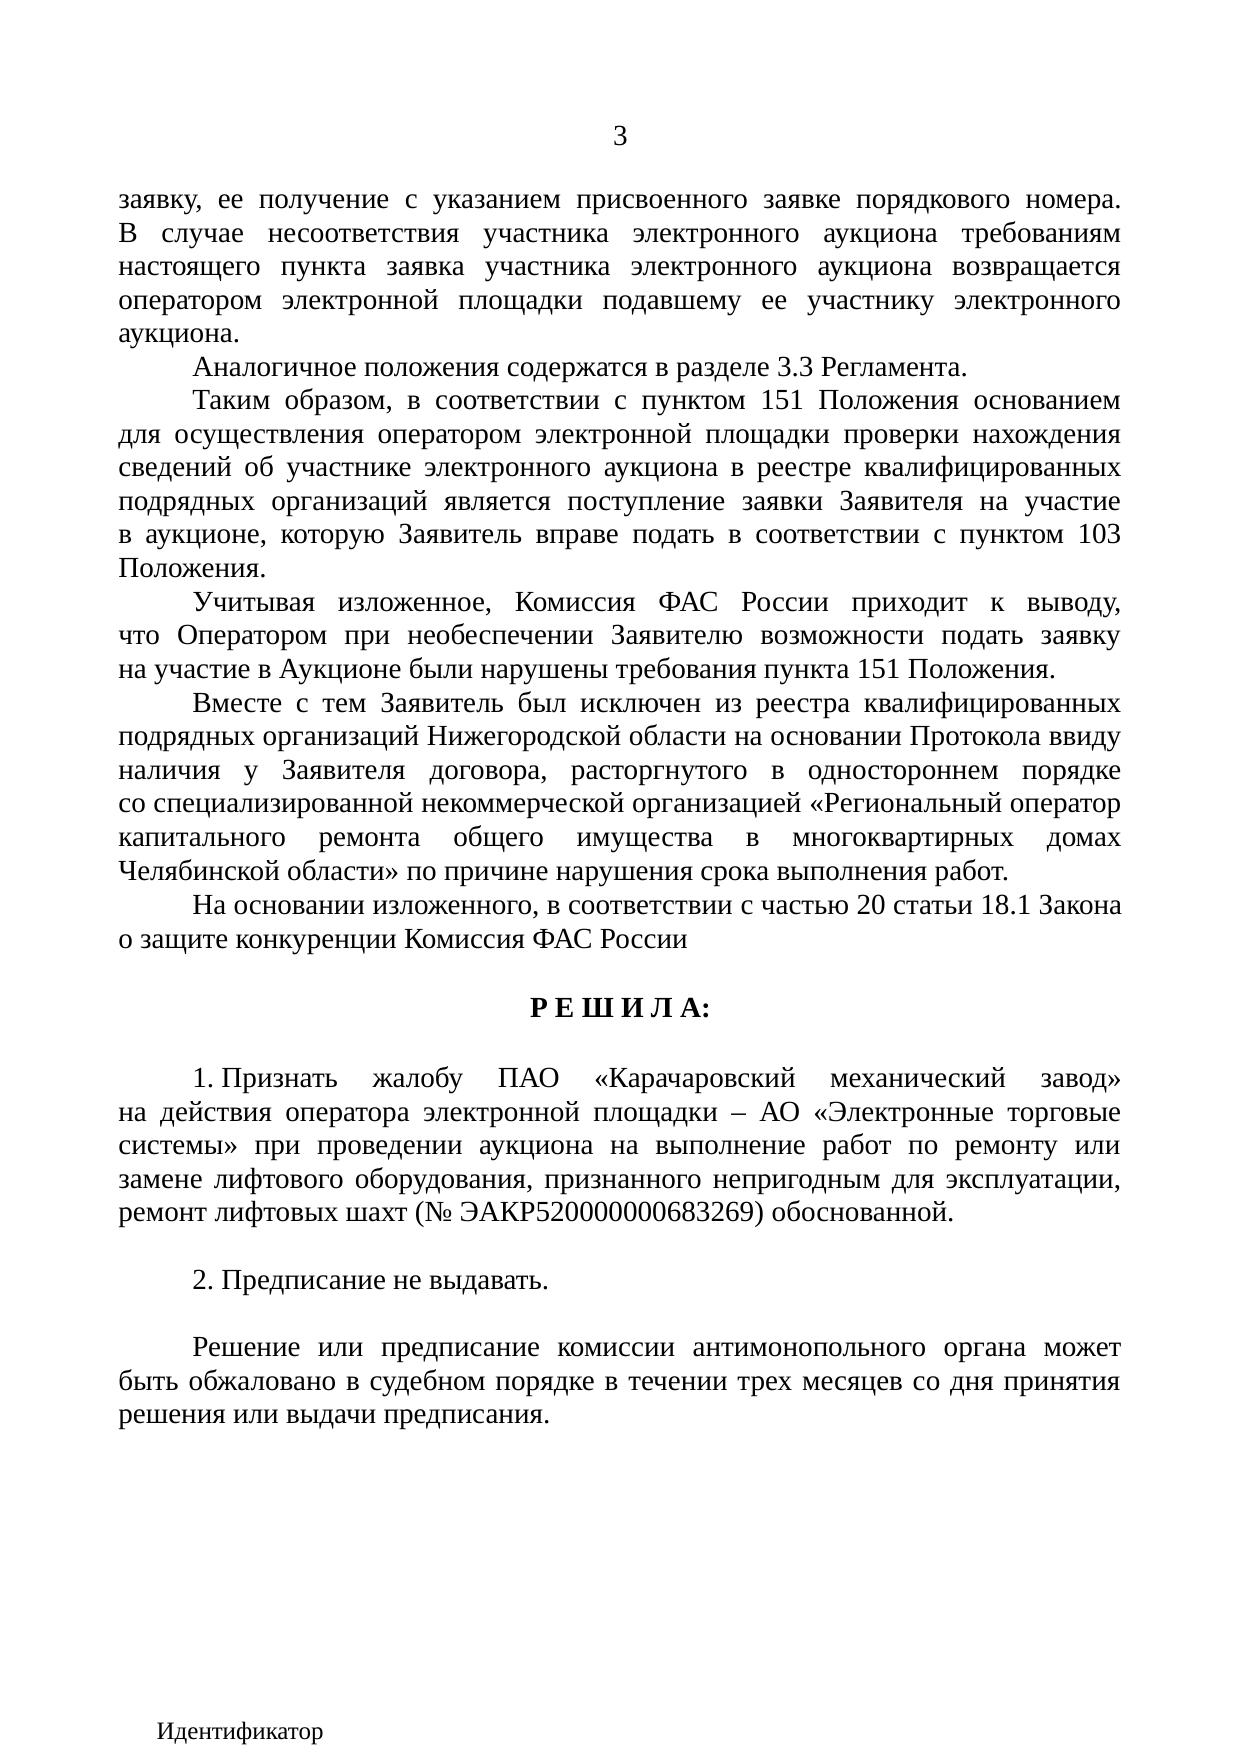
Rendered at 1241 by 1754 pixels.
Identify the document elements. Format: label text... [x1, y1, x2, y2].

text Р Е Ш И Л А: [118, 991, 1122, 1024]
text Таким образом, в соответствии с пунктом 151 Положения основанием для осуществления оператором электронной площадки проверки нахождения сведений об участнике электронного аукциона в реестре квалифицированных подрядных организаций является поступление заявки Заявителя на участие в аукционе, которую Заявитель вправе подать в соответствии с пунктом 103 Положения. [118, 382, 1122, 584]
text Учитывая изложенное, Комиссия ФАС России приходит к выводу, что Оператором при необеспечении Заявителю возможности подать заявку на участие в Аукционе были нарушены требования пункта 151 Положения. [118, 584, 1122, 684]
text Решение или предписание комиссии антимонопольного органа может быть обжаловано в судебном порядке в течении трех месяцев со дня принятия решения или выдачи предписания. [118, 1329, 1122, 1430]
text На основании изложенного, в соответствии с частью 20 статьи 18.1 Закона о защите конкуренции Комиссия ФАС России [118, 887, 1122, 954]
text Вместе с тем Заявитель был исключен из реестра квалифицированных подрядных организаций Нижегородской области на основании Протокола ввиду наличия у Заявителя договора, расторгнутого в одностороннем порядке со специализированной некоммерческой организацией «Региональный оператор капитального ремонта общего имущества в многоквартирных домах Челябинской области» по причине нарушения срока выполнения работ. [118, 685, 1122, 886]
text Аналогичное положения содержатся в разделе 3.3 Регламента. [118, 349, 1122, 382]
text заявку, ее получение с указанием присвоенного заявке порядкового номера. В случае несоответствия участника электронного аукциона требованиям настоящего пункта заявка участника электронного аукциона возвращается оператором электронной площадки подавшему ее участнику электронного аукциона. [118, 181, 1122, 349]
text 2. Предписание не выдавать. [118, 1262, 1122, 1296]
text 1. Признать жалобу ПАО «Карачаровский механический завод» на действия оператора электронной площадки – АО «Электронные торговые системы» при проведении аукциона на выполнение работ по ремонту или замене лифтового оборудования, признанного непригодным для эксплуатации, ремонт лифтовых шахт (№ ЭАКР520000000683269) обоснованной. [118, 1060, 1122, 1228]
